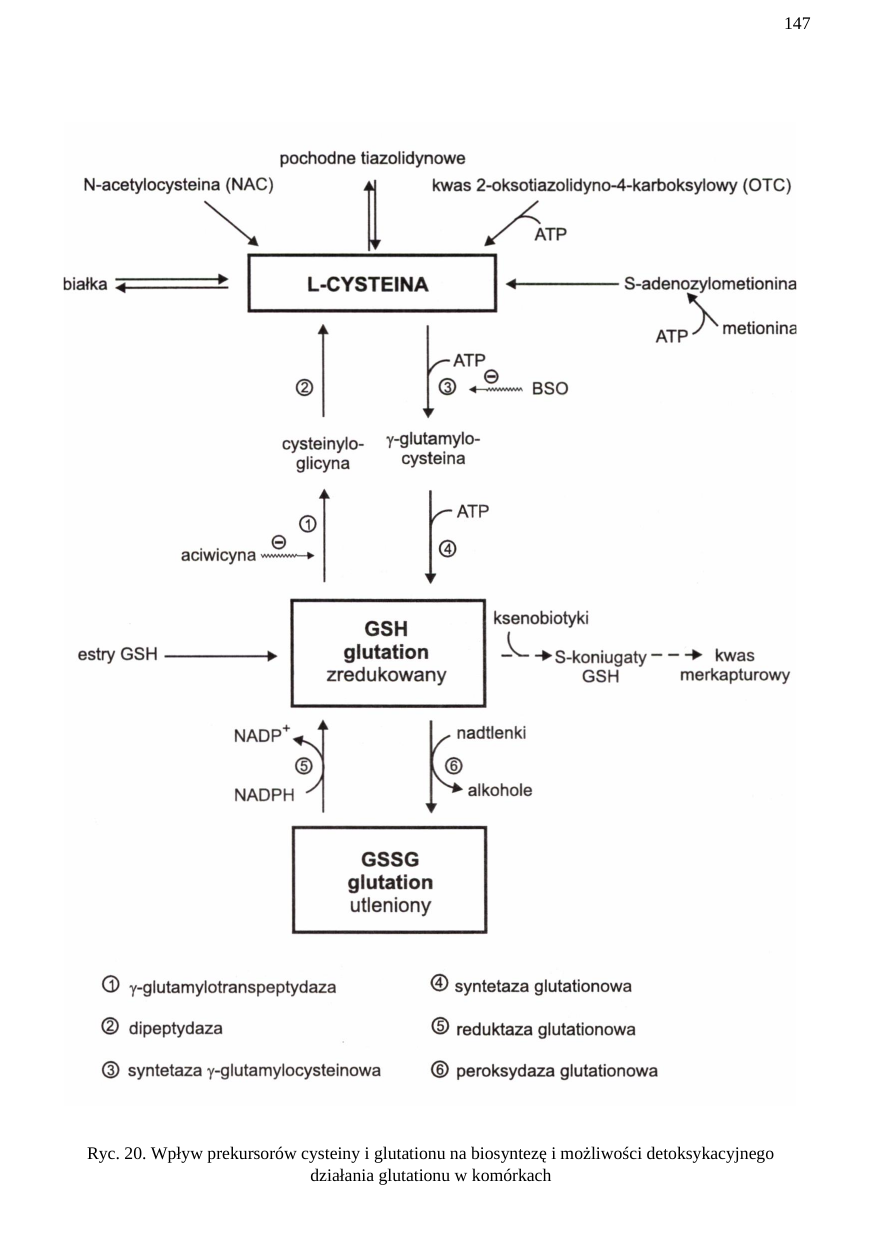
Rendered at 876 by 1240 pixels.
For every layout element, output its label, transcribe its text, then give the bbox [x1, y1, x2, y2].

text Ryc. 20. Wpływ prekursorów cysteiny i glutationu na biosyntezę i możliwości detoksykacyjnego działania glutationu w komórkach [63, 1143, 798, 1185]
text 147 [784, 13, 815, 33]
picture [63, 122, 797, 1106]
